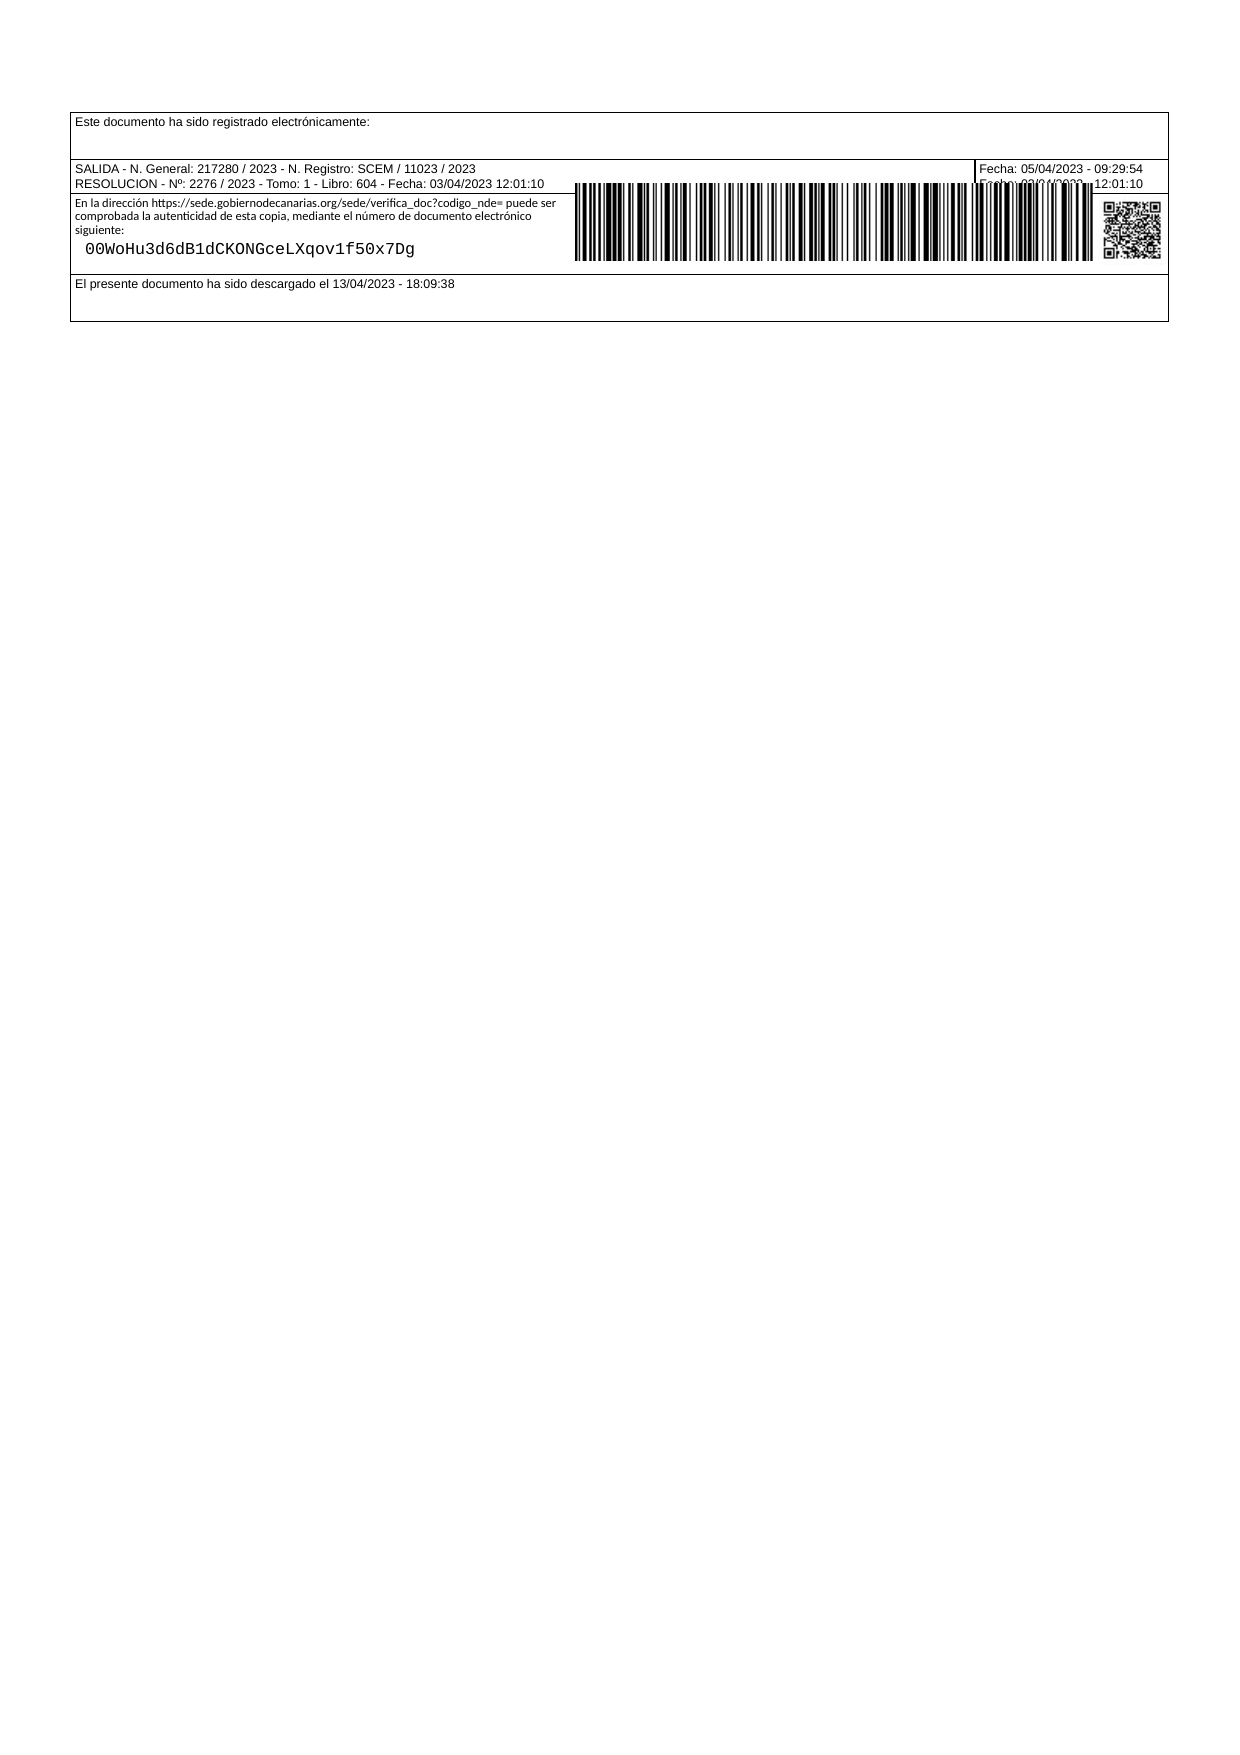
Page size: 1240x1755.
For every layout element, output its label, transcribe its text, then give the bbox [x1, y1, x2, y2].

table_cell [975, 275, 1168, 321]
table_cell En la dirección https://sede.gobiernodecanarias.org/sede/verifica_doc?codigo_nde= puede ser comprobada la autenticidad de esta copia, mediante el número de documento electrónico siguiente: 00WoHu3d6dB1dCKONGceLXqov1f50x7Dg [71, 194, 975, 274]
table_cell Fecha: 05/04/2023 - 09:29:54 Fecha: 03/04/2023 - 12:01:10 [976, 160, 1168, 193]
table_cell Este documento ha sido registrado electrónicamente: [71, 113, 975, 159]
table_cell El presente documento ha sido descargado el 13/04/2023 - 18:09:38 [71, 275, 975, 321]
table_cell SALIDA - N. General: 217280 / 2023 - N. Registro: SCEM / 11023 / 2023 RESOLUCION - Nº: 2276 / 2023 - Tomo: 1 - Libro: 604 - Fecha: 03/04/2023 12:01:10 [71, 160, 974, 193]
table_cell [975, 194, 1168, 274]
table_cell [975, 113, 1168, 159]
